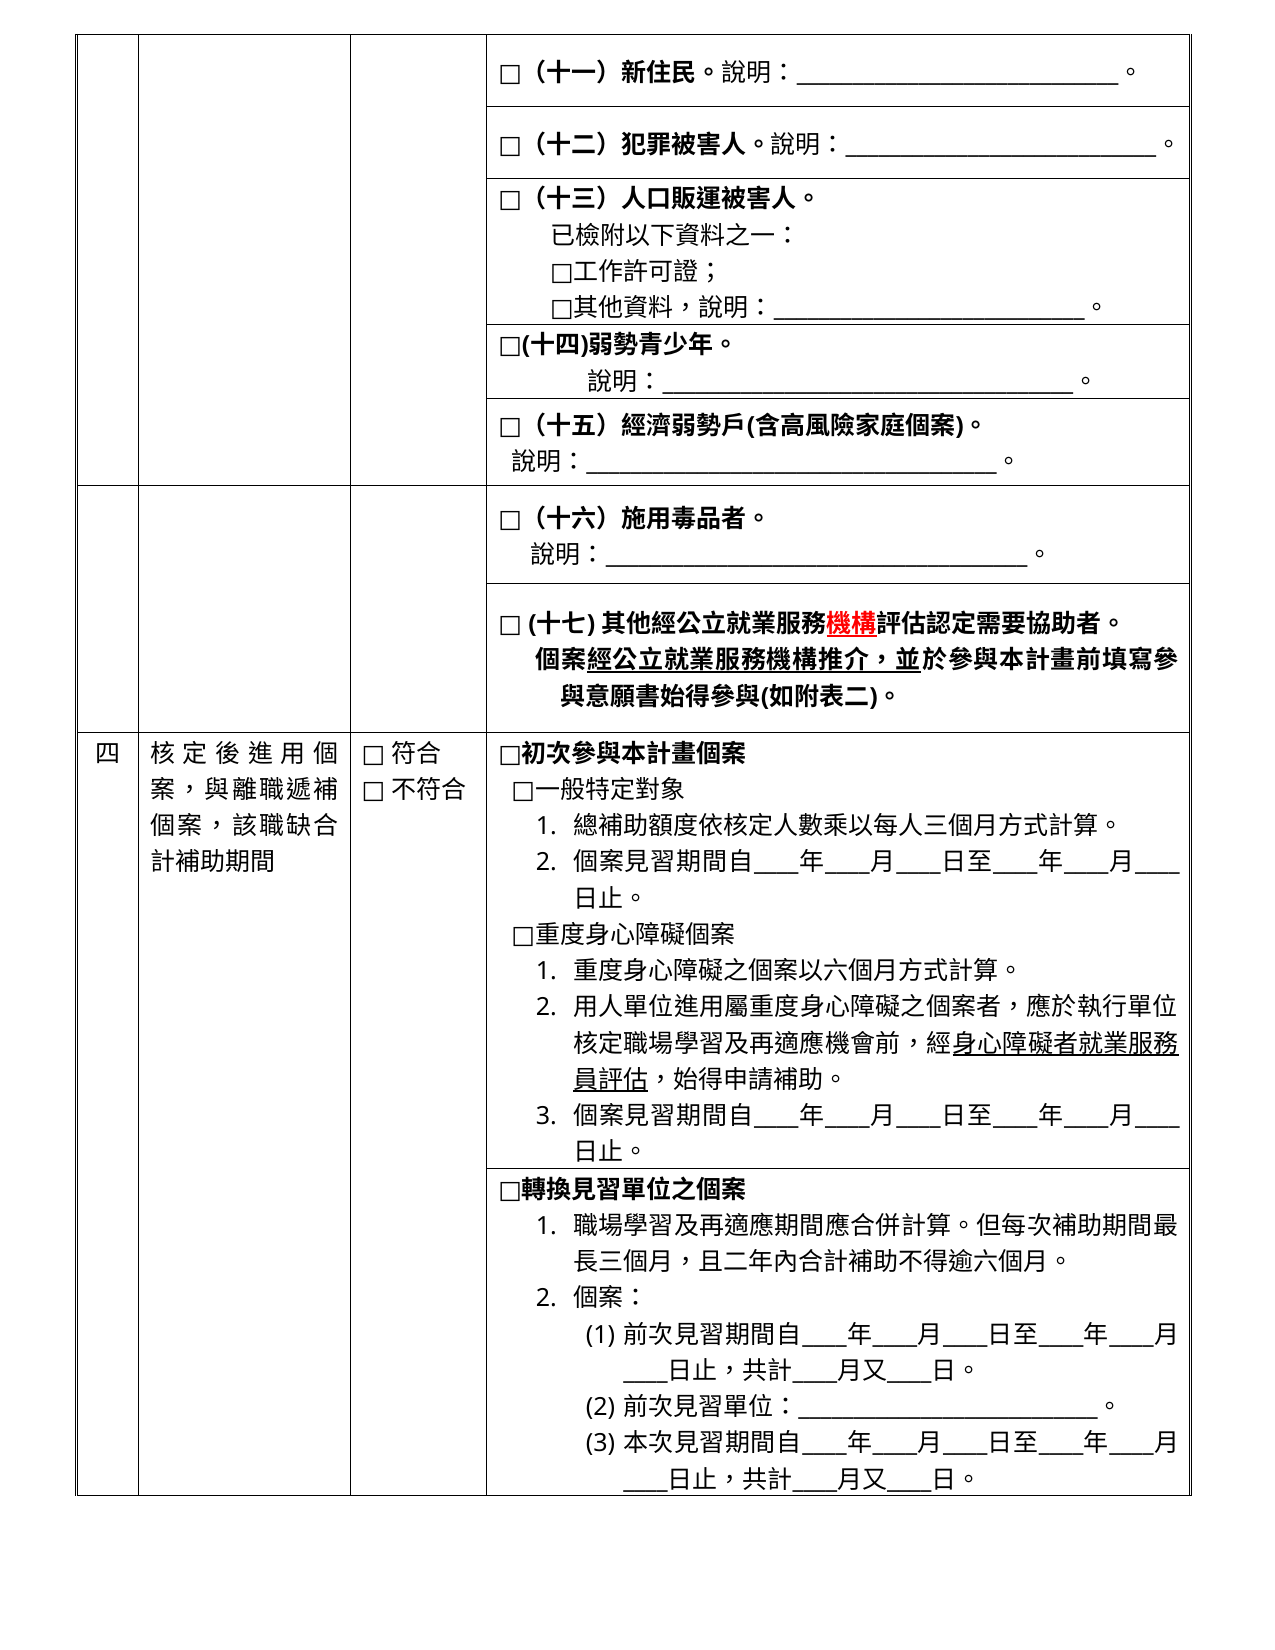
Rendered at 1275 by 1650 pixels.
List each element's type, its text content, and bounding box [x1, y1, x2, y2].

table_cell □轉換見習單位之個案 職場學習及再適應期間應合併計算。但每次補助期間最長三個月，且二年內合計補助不得逾六個月。 個案： 前次見習期間自____年____月____日至____年____月____日止，共計____月又____日。 前次見習單位：___________________________。 本次見習期間自____年____月____日至____年____月____日止，共計____月又____日。 [487, 1169, 1189, 1495]
table_cell 四 [78, 733, 138, 1495]
table_cell 核定後進用個案，與離職遞補個案，該職缺合計補助期間 [139, 733, 350, 1495]
table_cell [351, 486, 486, 732]
table_cell [351, 35, 486, 485]
table_cell □初次參與本計畫個案 □一般特定對象 總補助額度依核定人數乘以每人三個月方式計算。 個案見習期間自____年____月____日至____年____月____日止。 □重度身心障礙個案 重度身心障礙之個案以六個月方式計算。 用人單位進用屬重度身心障礙之個案者，應於執行單位核定職場學習及再適應機會前，經身心障礙者就業服務員評估，始得申請補助。 個案見習期間自____年____月____日至____年____月____日止。 [487, 733, 1189, 1168]
table_cell □（十一）新住民。說明：_____________________________。 [487, 35, 1189, 106]
table_cell 符合 不符合 [351, 733, 486, 1495]
table_cell □（十三）人口販運被害人。 已檢附以下資料之一： □工作許可證； □其他資料，說明：____________________________。 [487, 179, 1189, 324]
table_cell [78, 486, 138, 732]
table_cell □（十六）施用毒品者。 說明：______________________________________。 [487, 486, 1189, 583]
table_cell □ (十七) 其他經公立就業服務機構評估認定需要協助者。 個案經公立就業服務機構推介，並於參與本計畫前填寫參與意願書始得參與(如附表二)。 [487, 584, 1189, 732]
table_cell [139, 486, 350, 732]
table_cell □（十五）經濟弱勢戶(含高風險家庭個案)。 說明：_____________________________________。 [487, 399, 1189, 485]
table_cell [78, 35, 138, 485]
table_cell □（十二）犯罪被害人。說明：____________________________。 [487, 107, 1189, 178]
table_cell [139, 35, 350, 485]
table_cell □(十四)弱勢青少年。 說明：_____________________________________。 [487, 325, 1189, 397]
